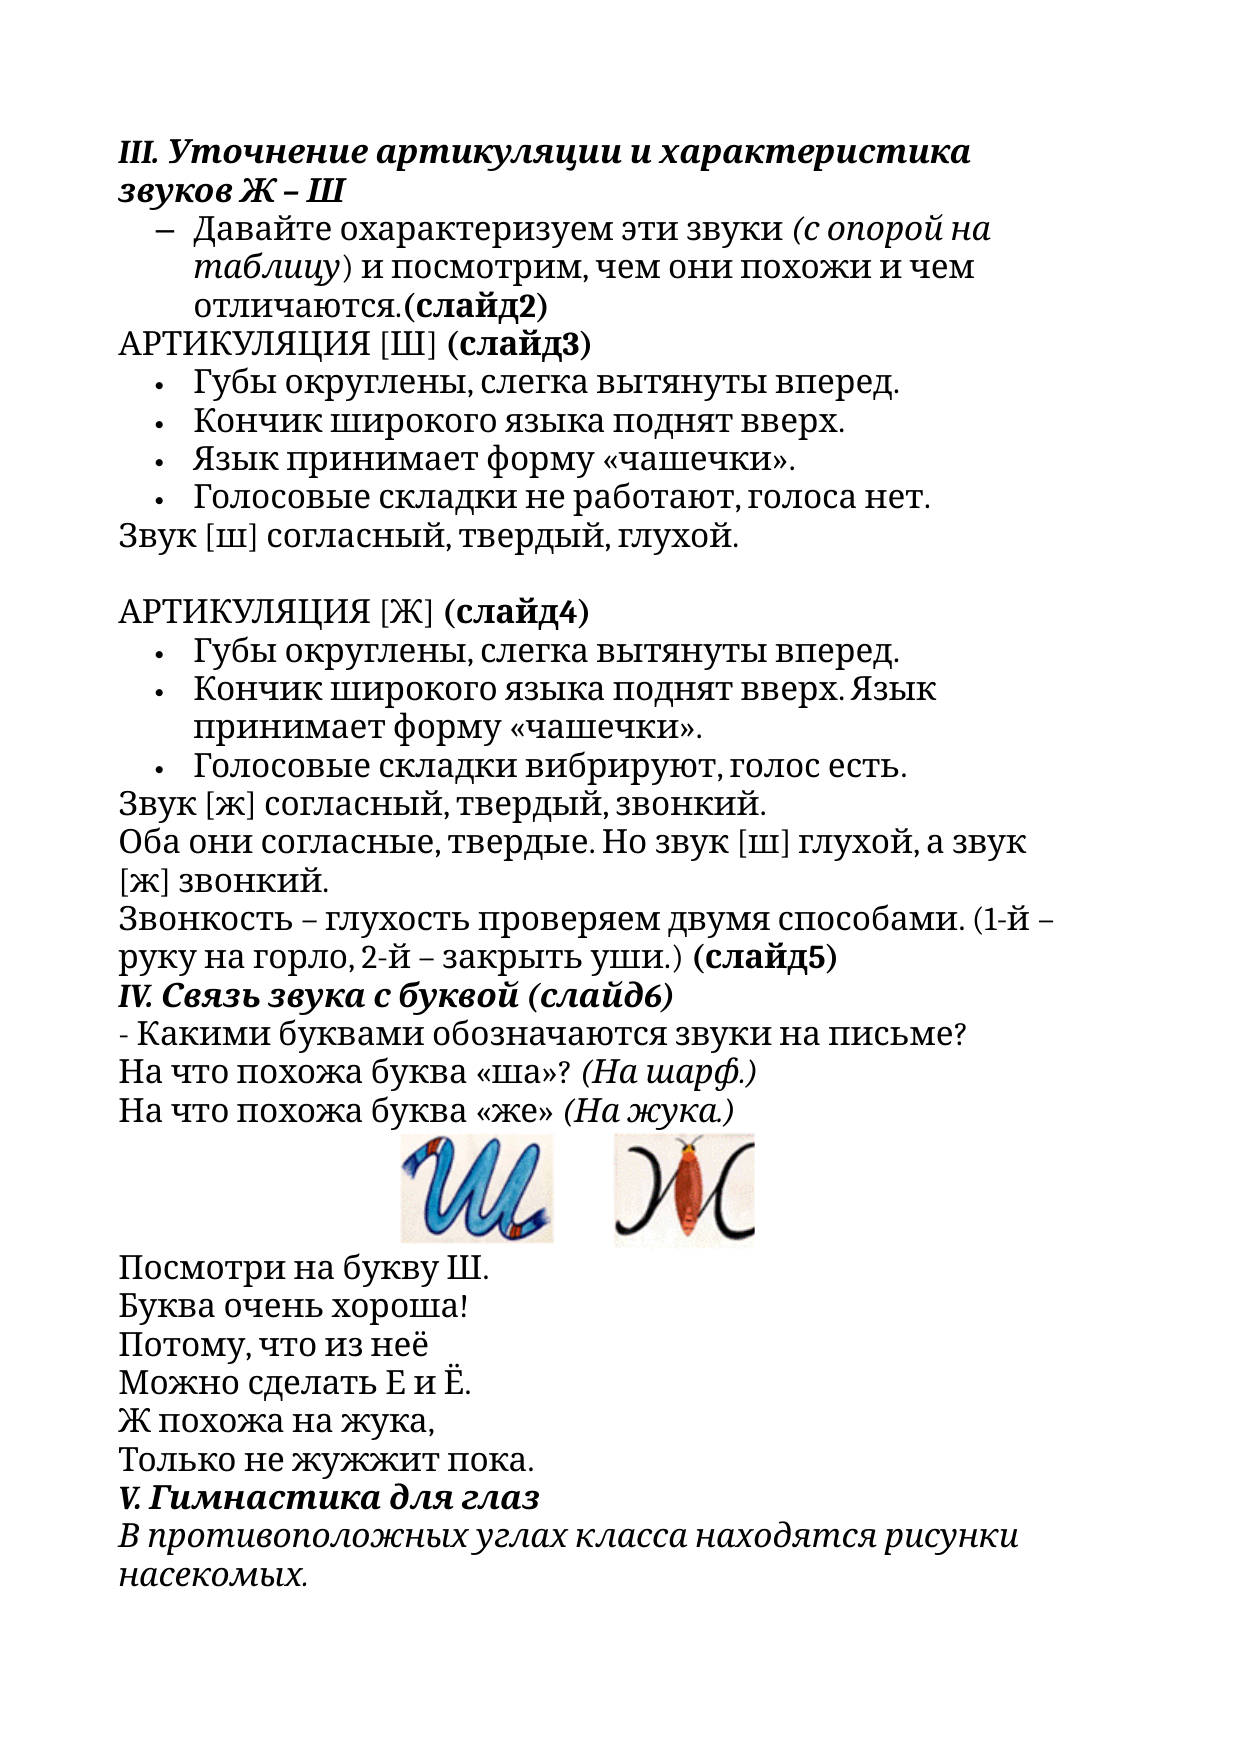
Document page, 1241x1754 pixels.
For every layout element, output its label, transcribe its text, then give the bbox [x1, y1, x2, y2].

table_header [559, 1130, 586, 1249]
picture [608, 1130, 755, 1250]
table_header Конспект непосредственно организованной образовательной деятельности . Во 2 «Б» классе по теме:«Дифференциация звуков [Ж] - [Ш» Задачи: 1) Коррекционные: - уточнить артикуляцию дифференцируемых звуков [Ш - Ж]; - установить различия по звонкости-глухости с опорой на осознанный контроль за работой органов артикуляции; - совершенствовать фонематические процессы (слух, восприятие, представление); - обогащать активный словарный запас путём формирования семантических полей: подбора родственных слов (парадигматические связи); - совершенствовать грамматический строй речи (синтагматические связи); - развивать высшие психические процессы. 2) Обучающие: - вспомнить правило правописания жи – ши. 3) Здоровьесберегающие: - содействовать сохранению и укреплению здоровья обучающихся. 4) Воспитательные: - формировать положительную учебную мотивацию; - воспитывать чувство эмпатии (сопереживания). Оборудование: рабочие тетради детей, наглядный и демонстрационный материал, предметные картинки на звуки «ж» и «ш», компьютер, мультимедиа - проектор, экран, колонки; презентация в программе Microsoft Office Power Point. Ход занятия: I. Организационный момент Долгожданный дан звонок, Начинается урок. А девиз у нас каков? (Больше дела, меньше слов.) Эмоциональный настрой - Ребята, у нас сегодня на занятии гости. Кивком головы и улыбкой поприветствуйте их. Пожелайте друг другу успехов на занятии. Игра-пожелание «Удачи тебе!» Учащиеся поочерёдно касаются одноименных пальцев рук своего соседа, начиная с больших пальцев, и говорят: - Желаю (соприкасаются большими пальцами) - успеха (указательными) - большого (средними) - во всём (безымянными) - и везде (мизинцами). - Удачи тебе на занятии! (Прикосновение ладонями.) II. Сообщение темы занятия (слайд2) - Отгадайте загадки: Жу-жу-жу, Жу-жу-жу Я на ветке сижу, Я на ветке сижу, Букву ж все твержу. Зная твердо букву эту, Я твержу весной и летом. - Кто это жужжит на ветке? Сколько звуков в слове ЖУК? Назовите звуки по порядку. Назовите 1-й звук. Мохнатенький гудит, За сладеньким летит. Работник садовый – Поясок медовый. - Сколько звуков в слове-отгадке? Назовите звуки по порядку. Назовите 1-й звук. Кто догадался, как будет звучать тема нашего занятия? (Звуки [ш] и [ж] и буквы ш и ж.) III. Уточнение артикуляции и характеристика звуков Ж – Ш Давайте охарактеризуем эти звуки (с опорой на таблицу) и посмотрим, чем они похожи и чем отличаются.(слайд2) АРТИКУЛЯЦИЯ [Ш] (слайд3) Губы округлены, слегка вытянуты вперед. Кончик широкого языка поднят вверх. Язык принимает форму «чашечки». Голосовые складки не работают, голоса нет. Звук [ш] согласный, твердый, глухой. АРТИКУЛЯЦИЯ [Ж] (слайд4) Губы округлены, слегка вытянуты вперед. Кончик широкого языка поднят вверх. Язык принимает форму «чашечки». Голосовые складки вибрируют, голос есть. Звук [ж] согласный, твердый, звонкий. Оба они согласные, твердые. Но звук [ш] глухой, а звук [ж] звонкий. Звонкость – глухость проверяем двумя способами. (1-й – руку на горло, 2-й – закрыть уши.) (слайд5) IV. Связь звука с буквой (слайд6) - Какими буквами обозначаются звуки на письме? На что похожа буква «ша»? (На шарф.) На что похожа буква «же» (На жука.) Посмотри на букву Ш. Буква очень хороша! Потому, что из неё Можно сделать Е и Ё. Ж похожа на жука, Только не жужжит пока. V. Гимнастика для глаз В противоположных углах класса находятся рисунки насекомых. - Ребята, не поворачивая головы, глазами отыщите бабочку. А теперь посмотрите направо и глазами найдите муху. Поднимите взгляд вверх, заметили стрекозу? Каких еще насекомых вы знаете? VI. Развитие мелкой моторики VII. Звуковой синтез - С первых солнечных дней начинает трудиться мохнатый, будто одетый в теплое меховое пальто, шмель. Он неторопливо и внимательно обследует каждый цветок. «Помоги шмелю собрать урожай».(слайд7) Задание - Шмель летает по буквенному полю и собирает буквы. Если шмель соберет буквы правильно, у него получится целое слово. VIII. Динамическая пауза Мы немного отдохнем, Встанем, глубоко вздохнем. Дети по лесу гуляли, За природой наблюдали. Жужжат над лугом в жаркий день Кружащиеся пчелы, шмель мохнатый, и слепень, И майский жук тяжелый. Тише, тише, жуки, жужжите, Не тревожьте теперь камыши! Тише, тише за парты летите, Не будите жужжаньем тиши! IX. Закрепление БЕСЕДА - Если внимательно присмотреться, можно увидеть великое множество жуков. У них есть много общего, но, в то же время, они отличаются друг от друга. И называются они по-разному. - Кто догадается, почему жуков называют: плавунец, усач, щелкун? Что общего заметили в названиях: листоед, короед, мертвоед. Мертвоеды и могильщики - самые главные санитары леса. Они обладают совершенно необыкновенным чутьем, находят и поедают трупики зверушек и птиц.(слайд8) Как вы думаете, в природе существует жук – БУКВОЕД? - А вот у нас побывал такой жук, ему очень понравились буквы Ж и Ш. Помогите мне восстановить слова. Сначала перечислим все картинки, в названии которых пропали буквы, а потом вы выполните понравившееся задание.(слайд9) РАБОТА В ТЕТРАДЯХ Дети самостоятельно, по выбранным ими карточкам, выполняют задания. ПРОВЕРКА.(слайд10,11) X. Итог занятия - Какие звуки мы сравнивали сегодня на занятии? Чем они похожи и чем отличаются? В чем особенность этих звуков? Что особенно запомнилось на занятии? [103, 118, 1077, 1610]
picture [397, 1130, 559, 1250]
table_header [586, 1130, 608, 1249]
table_header [755, 1130, 782, 1249]
